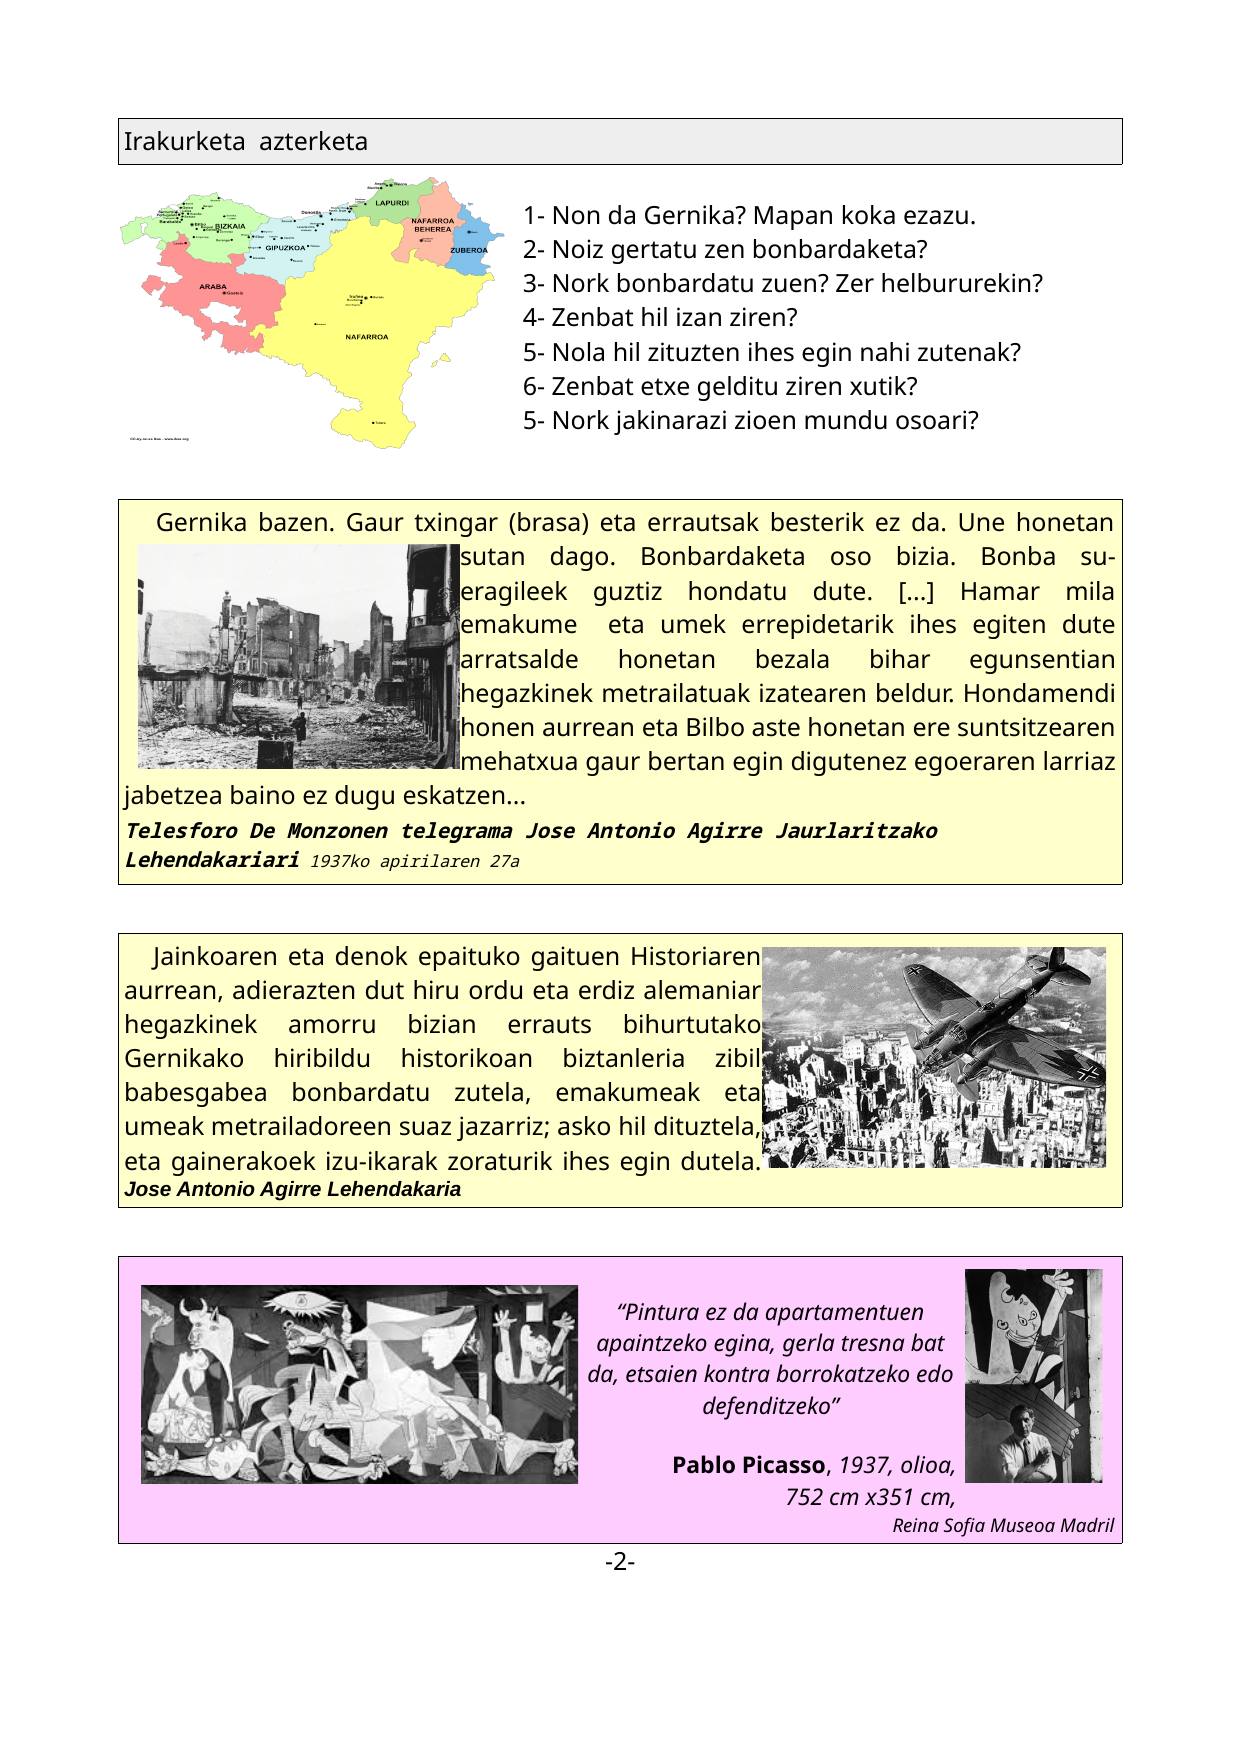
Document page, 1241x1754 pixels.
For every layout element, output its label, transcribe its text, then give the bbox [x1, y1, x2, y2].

text 3- Nork bonbardatu zuen? Zer helbururekin? [523, 266, 1122, 300]
picture [965, 1269, 1103, 1483]
picture [762, 947, 1107, 1168]
table_header “Pintura ez da apartamentuen apaintzeko egina, gerla tresna bat da, etsaien kontra borrokatzeko edo defenditzeko” Pablo Picasso, 1937, olioa, 752 cm x351 cm, Reina Sofia Museoa Madril [119, 1257, 1122, 1543]
table_header Irakurketa azterketa [119, 119, 1122, 164]
text 6- Zenbat etxe gelditu ziren xutik? [523, 368, 1122, 402]
text 2- Noiz gertatu zen bonbardaketa? [523, 232, 1122, 266]
text 5- Nork jakinarazi zioen mundu osoari? [523, 402, 1122, 436]
text 5- Nola hil zituzten ihes egin nahi zutenak? [523, 334, 1122, 368]
picture [137, 544, 460, 769]
picture [141, 1285, 579, 1484]
text 4- Zenbat hil izan ziren? [523, 300, 1122, 334]
table_header Gernika bazen. Gaur txingar (brasa) eta errautsak besterik ez da. Une honetan sutan dago. Bonbardaketa oso bizia. Bonba su-eragileek guztiz hondatu dute. [...] Hamar mila emakume eta umek errepidetarik ihes egiten dute arratsalde honetan bezala bihar egunsentian hegazkinek metrailatuak izatearen beldur. Hondamendi honen aurrean eta Bilbo aste honetan ere suntsitzearen mehatxua gaur bertan egin digutenez egoeraren larriaz jabetzea baino ez dugu eskatzen... Telesforo De Monzonen telegrama Jose Antonio Agirre Jaurlaritzako Lehendakariari 1937ko apirilaren 27a [119, 500, 1122, 884]
text 1- Non da Gernika? Mapan koka ezazu. [523, 198, 1122, 232]
text -2- [118, 1544, 1122, 1577]
picture [112, 170, 523, 455]
table_header Jainkoaren eta denok epaituko gaituen Historiaren aurrean, adierazten dut hiru ordu eta erdiz alemaniar hegazkinek amorru bizian errauts bihurtutako Gernikako hiribildu historikoan biztanleria zibil babesgabea bonbardatu zutela, emakumeak eta umeak metrailadoreen suaz jazarriz; asko hil dituztela, eta gainerakoek izu-ikarak zoraturik ihes egin dutela. Jose Antonio Agirre Lehendakaria [119, 934, 1122, 1207]
